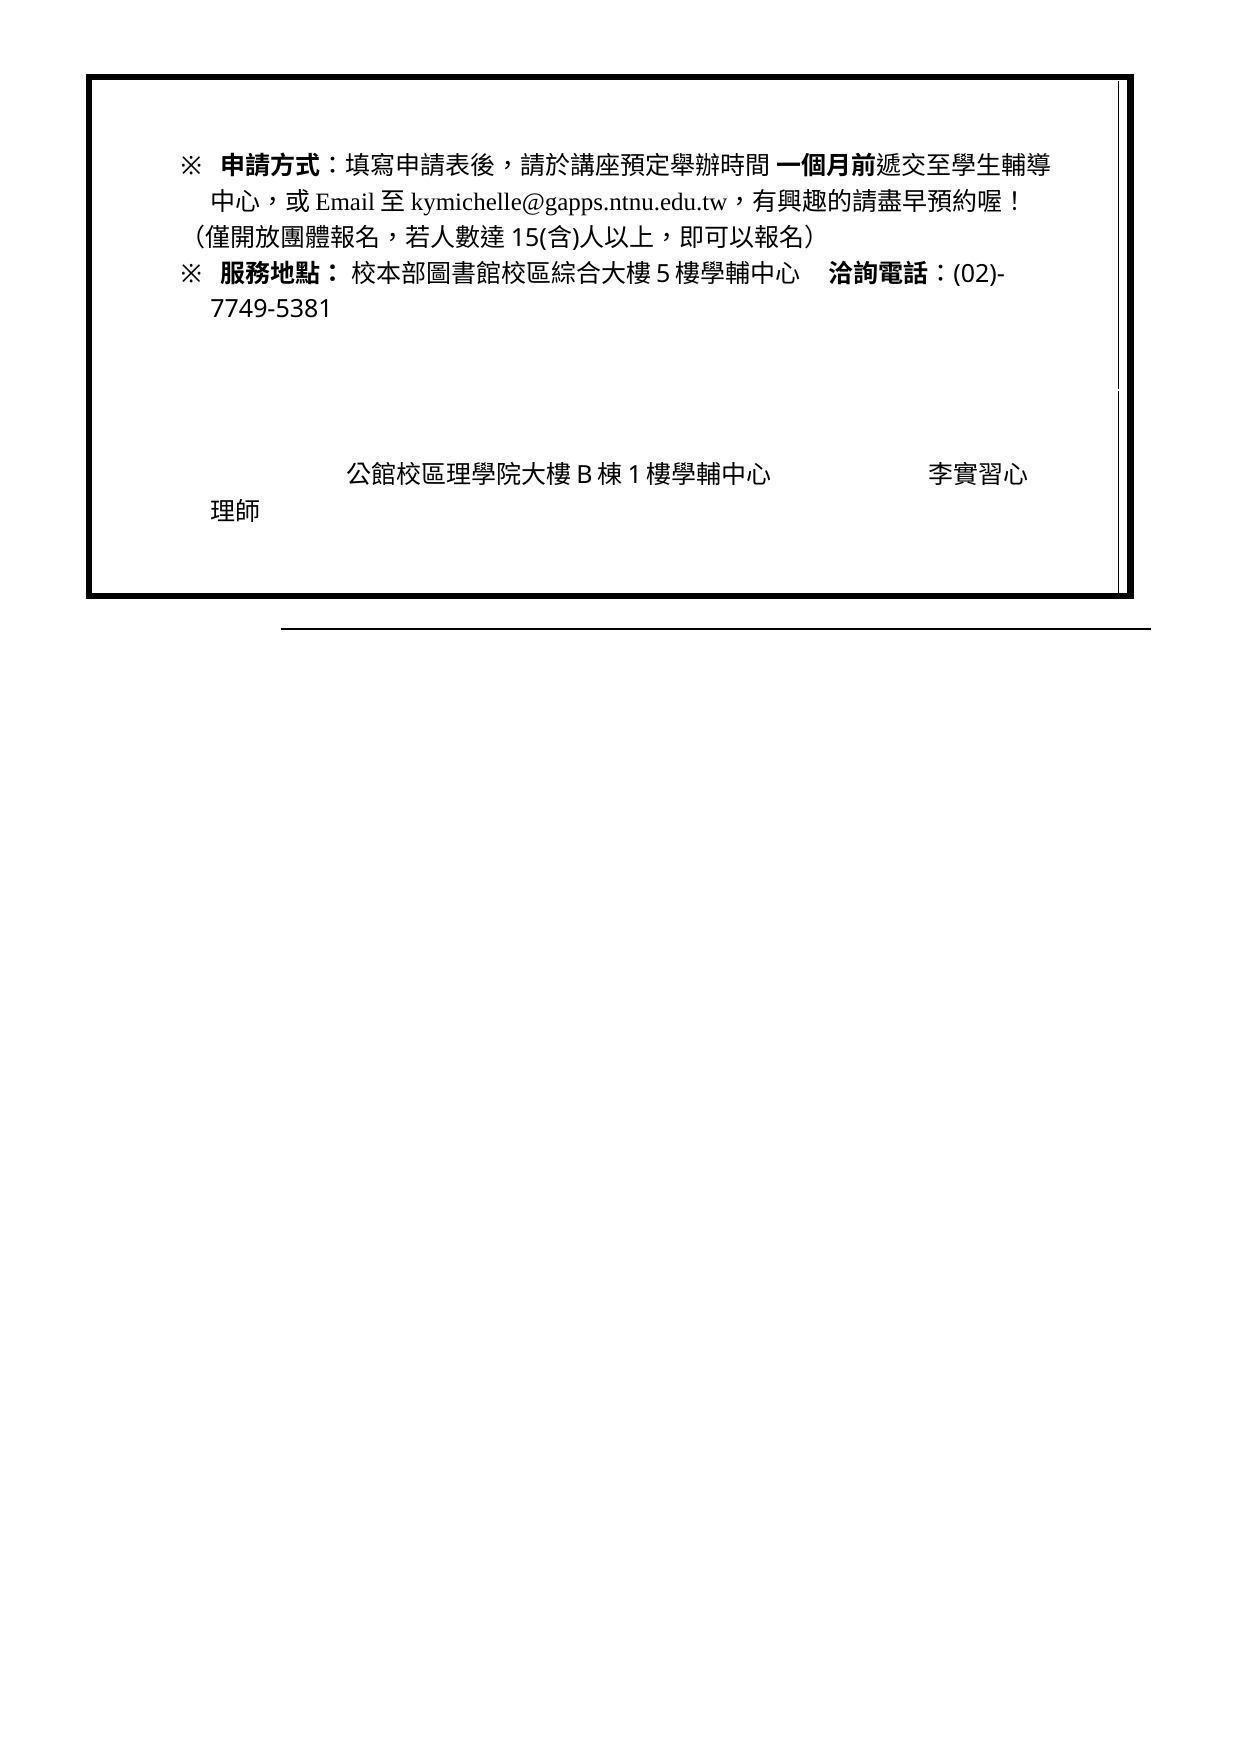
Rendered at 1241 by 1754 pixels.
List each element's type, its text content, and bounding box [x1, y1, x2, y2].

table_header 申請時間：即日起 至 113年 5 月 10 日，每場次時間為1個小時至1.5小時。 申請方式：填寫申請表後，請於講座預定舉辦時間 一個月前遞交至學生輔導中心，或Email至 kymichelle@gapps.ntnu.edu.tw，有興趣的請盡早預約喔！ （僅開放團體報名，若人數達15(含)人以上，即可以報名） 服務地點： 校本部圖書館校區綜合大樓5樓學輔中心 洽詢電話：(02)-7749-5381 公館校區理學院大樓B棟1樓學輔中心 李實習心理師 [1118, 80, 1127, 593]
table_header 申請時間：即日起 至 113年 5 月 10 日，每場次時間為1個小時至1.5小時。 申請方式：填寫申請表後，請於講座預定舉辦時間 一個月前遞交至學生輔導中心，或Email至 kymichelle@gapps.ntnu.edu.tw，有興趣的請盡早預約喔！ （僅開放團體報名，若人數達15(含)人以上，即可以報名） 服務地點： 校本部圖書館校區綜合大樓5樓學輔中心 洽詢電話：(02)-7749-5381 公館校區理學院大樓B棟1樓學輔中心 李實習心理師 [117, 81, 1117, 389]
table_header 申請時間：即日起 至 113年 5 月 10 日，每場次時間為1個小時至1.5小時。 申請方式：填寫申請表後，請於講座預定舉辦時間 一個月前遞交至學生輔導中心，或Email至 kymichelle@gapps.ntnu.edu.tw，有興趣的請盡早預約喔！ （僅開放團體報名，若人數達15(含)人以上，即可以報名） 服務地點： 校本部圖書館校區綜合大樓5樓學輔中心 洽詢電話：(02)-7749-5381 公館校區理學院大樓B棟1樓學輔中心 李實習心理師 [92, 80, 145, 593]
table_header 申請時間：即日起 至 113年 5 月 10 日，每場次時間為1個小時至1.5小時。 申請方式：填寫申請表後，請於講座預定舉辦時間 一個月前遞交至學生輔導中心，或Email至 kymichelle@gapps.ntnu.edu.tw，有興趣的請盡早預約喔！ （僅開放團體報名，若人數達15(含)人以上，即可以報名） 服務地點： 校本部圖書館校區綜合大樓5樓學輔中心 洽詢電話：(02)-7749-5381 公館校區理學院大樓B棟1樓學輔中心 李實習心理師 [146, 391, 1117, 592]
